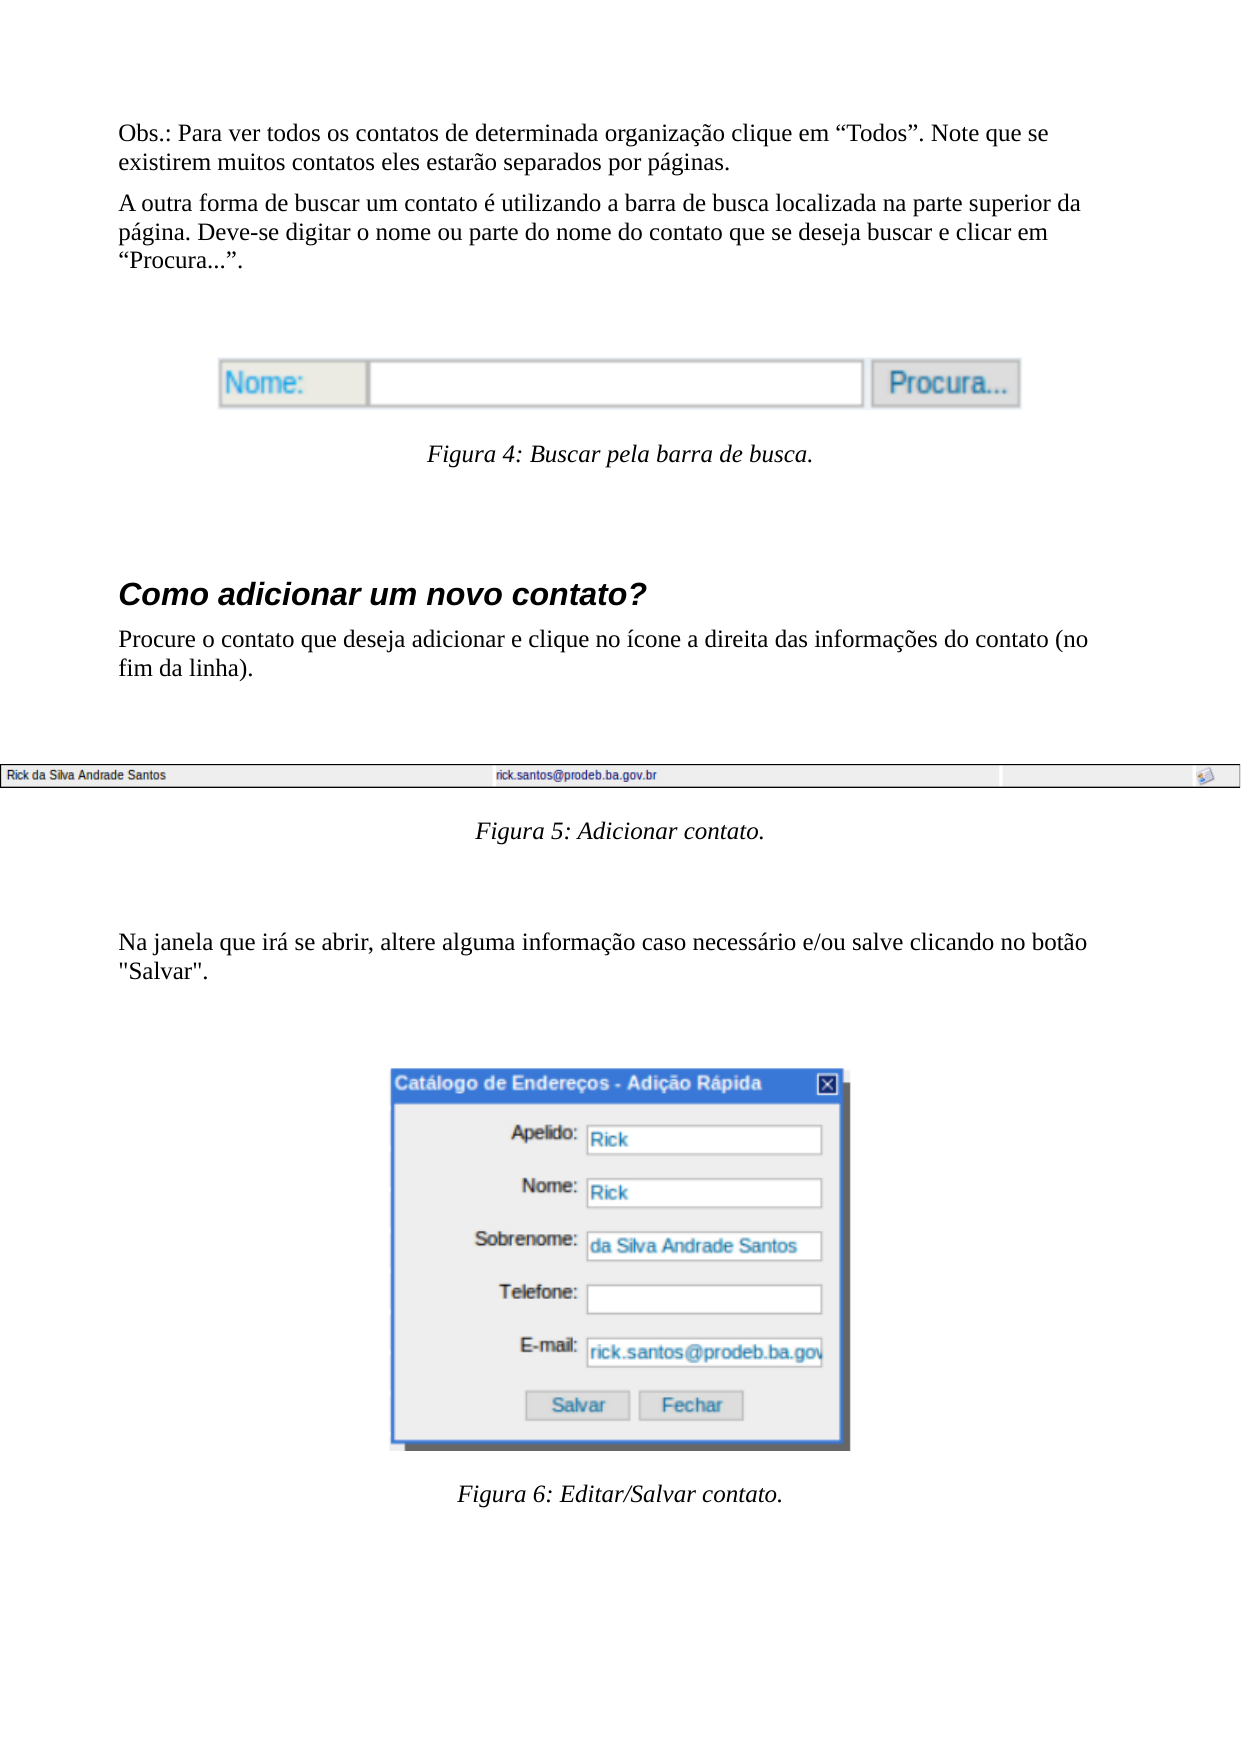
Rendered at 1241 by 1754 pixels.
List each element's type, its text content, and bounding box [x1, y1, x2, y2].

subtitle Como adicionar um novo contato? [118, 575, 1122, 612]
text Figura 5: Adicionar contato. [118, 788, 1122, 845]
picture [217, 356, 1024, 410]
text Procure o contato que deseja adicionar e clique no ícone a direita das informações do contato (no fim da linha). [118, 624, 1122, 682]
text Na janela que irá se abrir, altere alguma informação caso necessário e/ou salve clicando no botão "Salvar". [118, 927, 1122, 985]
text Figura 4: Buscar pela barra de busca. [118, 357, 1122, 467]
text A outra forma de buscar um contato é utilizando a barra de busca localizada na parte superior da página. Deve-se digitar o nome ou parte do nome do contato que se deseja buscar e clicar em “Procura...”. [118, 188, 1122, 274]
picture [388, 1067, 852, 1451]
text Figura 6: Editar/Salvar contato. [118, 1067, 1122, 1508]
picture [0, 764, 1241, 788]
text Obs.: Para ver todos os contatos de determinada organização clique em “Todos”. Note que se existirem muitos contatos eles estarão separados por páginas. [118, 118, 1122, 176]
